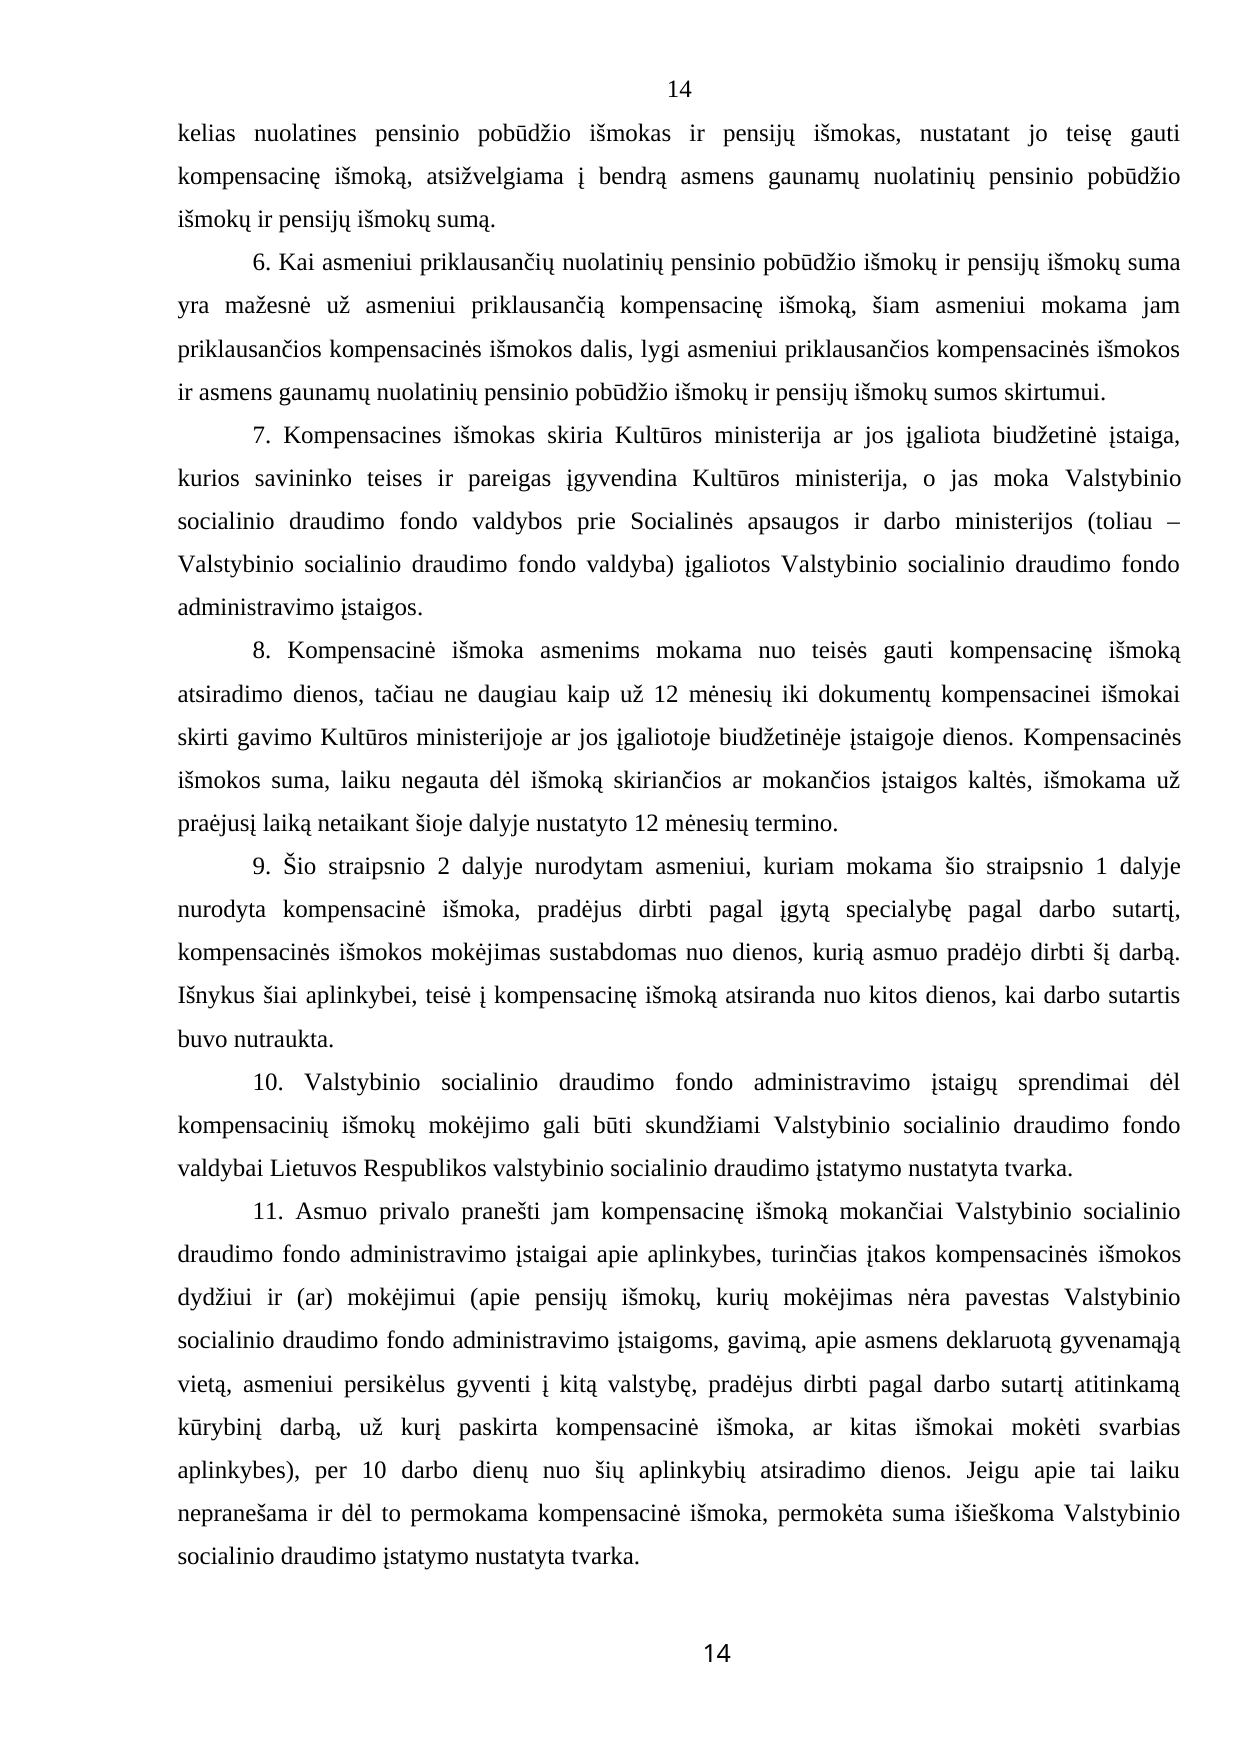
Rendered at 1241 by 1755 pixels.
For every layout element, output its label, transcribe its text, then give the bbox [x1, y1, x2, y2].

text 10. Valstybinio socialinio draudimo fondo administravimo įstaigų sprendimai dėl kompensacinių išmokų mokėjimo gali būti skundžiami Valstybinio socialinio draudimo fondo valdybai Lietuvos Respublikos valstybinio socialinio draudimo įstatymo nustatyta tvarka. [177, 1067, 1181, 1182]
text 8. Kompensacinė išmoka asmenims mokama nuo teisės gauti kompensacinę išmoką atsiradimo dienos, tačiau ne daugiau kaip už 12 mėnesių iki dokumentų kompensacinei išmokai skirti gavimo Kultūros ministerijoje ar jos įgaliotoje biudžetinėje įstaigoje dienos. Kompensacinės išmokos suma, laiku negauta dėl išmoką skiriančios ar mokančios įstaigos kaltės, išmokama už praėjusį laiką netaikant šioje dalyje nustatyto 12 mėnesių termino. [177, 636, 1181, 837]
text kelias nuolatines pensinio pobūdžio išmokas ir pensijų išmokas, nustatant jo teisę gauti kompensacinę išmoką, atsižvelgiama į bendrą asmens gaunamų nuolatinių pensinio pobūdžio išmokų ir pensijų išmokų sumą. [177, 118, 1181, 233]
text 11. Asmuo privalo pranešti jam kompensacinę išmoką mokančiai Valstybinio socialinio draudimo fondo administravimo įstaigai apie aplinkybes, turinčias įtakos kompensacinės išmokos dydžiui ir (ar) mokėjimui (apie pensijų išmokų, kurių mokėjimas nėra pavestas Valstybinio socialinio draudimo fondo administravimo įstaigoms, gavimą, apie asmens deklaruotą gyvenamąją vietą, asmeniui persikėlus gyventi į kitą valstybę, pradėjus dirbti pagal darbo sutartį atitinkamą kūrybinį darbą, už kurį paskirta kompensacinė išmoka, ar kitas išmokai mokėti svarbias aplinkybes), per 10 darbo dienų nuo šių aplinkybių atsiradimo dienos. Jeigu apie tai laiku nepranešama ir dėl to permokama kompensacinė išmoka, permokėta suma išieškoma Valstybinio socialinio draudimo įstatymo nustatyta tvarka. [177, 1196, 1181, 1570]
text 7. Kompensacines išmokas skiria Kultūros ministerija ar jos įgaliota biudžetinė įstaiga, kurios savininko teises ir pareigas įgyvendina Kultūros ministerija, o jas moka Valstybinio socialinio draudimo fondo valdybos prie Socialinės apsaugos ir darbo ministerijos (toliau – Valstybinio socialinio draudimo fondo valdyba) įgaliotos Valstybinio socialinio draudimo fondo administravimo įstaigos. [177, 420, 1181, 621]
text 9. Šio straipsnio 2 dalyje nurodytam asmeniui, kuriam mokama šio straipsnio 1 dalyje nurodyta kompensacinė išmoka, pradėjus dirbti pagal įgytą specialybę pagal darbo sutartį, kompensacinės išmokos mokėjimas sustabdomas nuo dienos, kurią asmuo pradėjo dirbti šį darbą. Išnykus šiai aplinkybei, teisė į kompensacinę išmoką atsiranda nuo kitos dienos, kai darbo sutartis buvo nutraukta. [177, 851, 1181, 1052]
text 6. Kai asmeniui priklausančių nuolatinių pensinio pobūdžio išmokų ir pensijų išmokų suma yra mažesnė už asmeniui priklausančią kompensacinę išmoką, šiam asmeniui mokama jam priklausančios kompensacinės išmokos dalis, lygi asmeniui priklausančios kompensacinės išmokos ir asmens gaunamų nuolatinių pensinio pobūdžio išmokų ir pensijų išmokų sumos skirtumui. [177, 247, 1181, 406]
